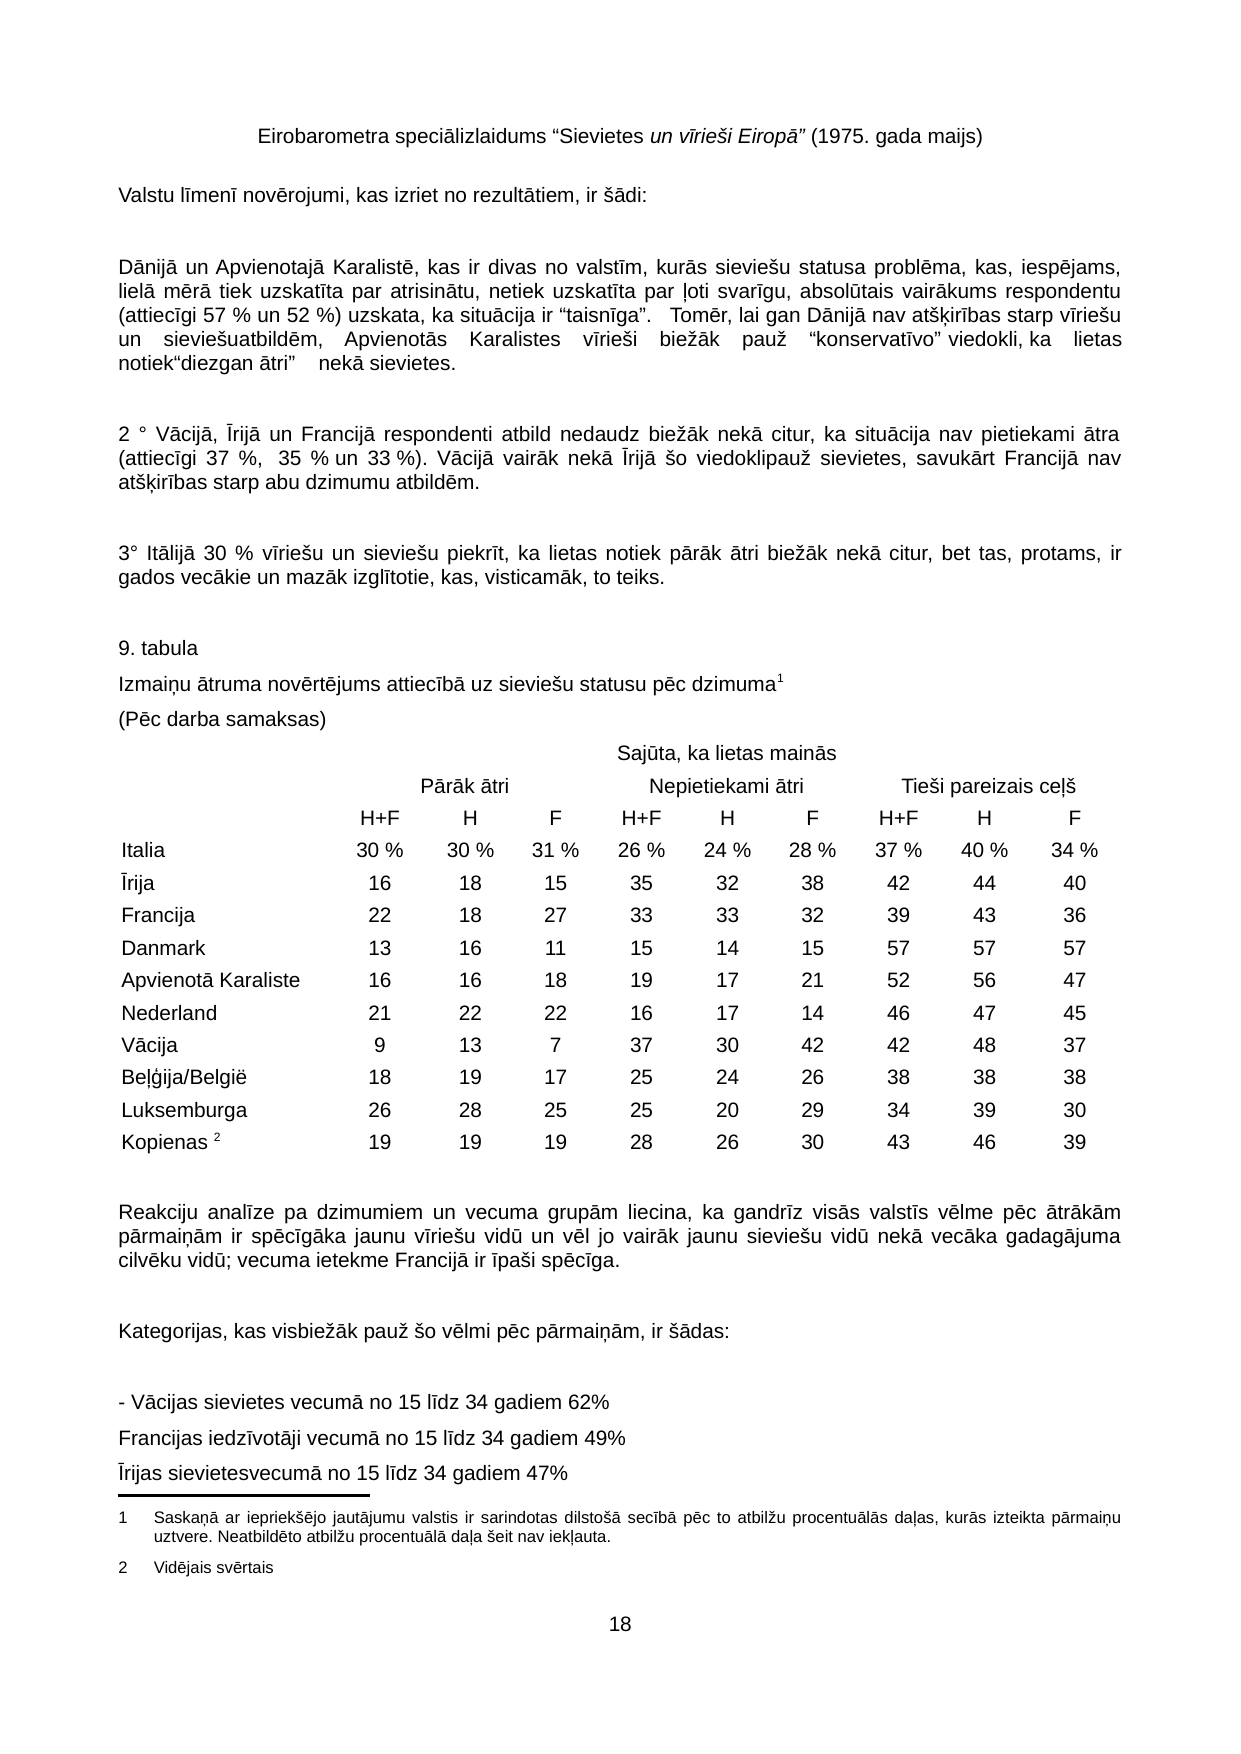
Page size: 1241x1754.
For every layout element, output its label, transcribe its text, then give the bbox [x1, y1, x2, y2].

table_cell 13 [332, 931, 428, 964]
table_cell Pārāk ātri [332, 769, 598, 802]
table_cell 46 [855, 996, 942, 1028]
table_cell 36 [1027, 899, 1122, 931]
table_cell 21 [770, 964, 855, 996]
table_cell 37 [1027, 1029, 1122, 1061]
table_cell 28 [428, 1093, 513, 1126]
text Saskaņā ar iepriekšējo jautājumu valstis ir sarindotas dilstošā secībā pēc to atbilžu procentuālās daļas, kurās izteikta pārmaiņu uztvere. Neatbildēto atbilžu procentuālā daļa šeit nav iekļauta. [118, 1507, 1122, 1546]
table_cell Nepietiekami ātri [598, 769, 855, 802]
table_cell 18 [428, 899, 513, 931]
table_cell H [685, 802, 770, 834]
table_cell 9 [332, 1029, 428, 1061]
table_cell 18 [332, 1061, 428, 1093]
table_cell 47 [942, 996, 1027, 1028]
table_cell F [513, 802, 598, 834]
table_cell 42 [855, 1029, 942, 1061]
table_cell 30 % [428, 834, 513, 867]
text (Pēc darba samaksas) [118, 707, 1122, 731]
table_cell 57 [1027, 931, 1122, 964]
table_cell 35 [598, 867, 685, 899]
table_cell Luksemburga [118, 1093, 332, 1126]
table_cell [118, 802, 332, 834]
table_cell 27 [513, 899, 598, 931]
table_cell Beļģija/België [118, 1061, 332, 1093]
table_cell 43 [855, 1126, 942, 1158]
table_cell 14 [770, 996, 855, 1028]
table_cell 22 [428, 996, 513, 1028]
table_cell 56 [942, 964, 1027, 996]
table_cell 18 [513, 964, 598, 996]
table_cell 17 [513, 1061, 598, 1093]
table_cell 26 [685, 1126, 770, 1158]
table_header [118, 737, 332, 769]
table_cell 16 [332, 964, 428, 996]
table_cell 19 [598, 964, 685, 996]
table_cell 14 [685, 931, 770, 964]
table_cell 30 [1027, 1093, 1122, 1126]
table_cell [118, 769, 332, 802]
table_cell Apvienotā Karaliste [118, 964, 332, 996]
table_cell F [1027, 802, 1122, 834]
table_cell 38 [770, 867, 855, 899]
table_cell 25 [598, 1093, 685, 1126]
table_cell H [428, 802, 513, 834]
text Izmaiņu ātruma novērtējums attiecībā uz sieviešu statusu pēc dzimuma [118, 672, 1122, 696]
text Reakciju analīze pa dzimumiem un vecuma grupām liecina, ka gandrīz visās valstīs vēlme pēc ātrākām pārmaiņām ir spēcīgāka jaunu vīriešu vidū un vēl jo vairāk jaunu sieviešu vidū nekā vecāka gadagājuma cilvēku vidū; vecuma ietekme Francijā ir īpaši spēcīga. [118, 1199, 1122, 1271]
table_header Sajūta, ka lietas mainās [332, 737, 1122, 769]
table_cell 42 [855, 867, 942, 899]
table_cell 24 % [685, 834, 770, 867]
table_cell 19 [513, 1126, 598, 1158]
table_cell 26 [332, 1093, 428, 1126]
table_cell H [942, 802, 1027, 834]
table_cell 34 [855, 1093, 942, 1126]
table_cell 16 [598, 996, 685, 1028]
table_cell 46 [942, 1126, 1027, 1158]
table_cell 33 [685, 899, 770, 931]
table_cell 32 [770, 899, 855, 931]
table_cell 17 [685, 964, 770, 996]
table_cell Francija [118, 899, 332, 931]
table_cell 57 [855, 931, 942, 964]
table_cell 37 [598, 1029, 685, 1061]
table_cell 52 [855, 964, 942, 996]
table_cell H+F [332, 802, 428, 834]
table_cell Danmark [118, 931, 332, 964]
table_cell 15 [513, 867, 598, 899]
text 3° Itālijā 30 % vīriešu un sieviešu piekrīt, ka lietas notiek pārāk ātri biežāk nekā citur, bet tas, protams, ir gados vecākie un mazāk izglītotie, kas, visticamāk, to teiks. [118, 541, 1122, 589]
table_cell 15 [598, 931, 685, 964]
table_cell 26 % [598, 834, 685, 867]
table_cell 32 [685, 867, 770, 899]
text Francijas iedzīvotāji vecumā no 15 līdz 34 gadiem 49% [118, 1426, 1122, 1449]
table_cell 25 [513, 1093, 598, 1126]
table_cell 42 [770, 1029, 855, 1061]
table_cell 30 [685, 1029, 770, 1061]
text - Vācijas sievietes vecumā no 15 līdz 34 gadiem 62% [118, 1390, 1122, 1414]
text 9. tabula [118, 636, 1122, 660]
table_cell Italia [118, 834, 332, 867]
table_cell 37 % [855, 834, 942, 867]
table_cell 26 [770, 1061, 855, 1093]
table_cell 34 % [1027, 834, 1122, 867]
text Kategorijas, kas visbiežāk pauž šo vēlmi pēc pārmaiņām, ir šādas: [118, 1319, 1122, 1343]
table_cell 7 [513, 1029, 598, 1061]
table_cell 15 [770, 931, 855, 964]
table_cell 31 % [513, 834, 598, 867]
table_cell 19 [428, 1126, 513, 1158]
table_cell 16 [428, 931, 513, 964]
table_cell 20 [685, 1093, 770, 1126]
table_cell 28 [598, 1126, 685, 1158]
table_cell 19 [428, 1061, 513, 1093]
table_cell 11 [513, 931, 598, 964]
table_cell Kopienas [118, 1126, 332, 1158]
table_cell 30 % [332, 834, 428, 867]
table_cell F [770, 802, 855, 834]
text 2 ° Vācijā, Īrijā un Francijā respondenti atbild nedaudz biežāk nekā citur, ka situācija nav pietiekami ātra (attiecīgi 37 %, 35 % un 33 %). Vācijā vairāk nekā Īrijā šo viedoklipauž sievietes, savukārt Francijā nav atšķirības starp abu dzimumu atbildēm. [118, 422, 1122, 493]
table_cell 38 [942, 1061, 1027, 1093]
table_cell 57 [942, 931, 1027, 964]
table_cell 30 [770, 1126, 855, 1158]
table_cell 25 [598, 1061, 685, 1093]
table_cell 28 % [770, 834, 855, 867]
table_cell 38 [1027, 1061, 1122, 1093]
table_cell Vācija [118, 1029, 332, 1061]
table_cell 22 [332, 899, 428, 931]
table_cell 17 [685, 996, 770, 1028]
table_cell Tieši pareizais ceļš [855, 769, 1122, 802]
table_cell 39 [855, 899, 942, 931]
table_cell 19 [332, 1126, 428, 1158]
table_cell 43 [942, 899, 1027, 931]
table_cell 47 [1027, 964, 1122, 996]
table_cell 33 [598, 899, 685, 931]
table_cell 48 [942, 1029, 1027, 1061]
table_cell 40 % [942, 834, 1027, 867]
table_cell Nederland [118, 996, 332, 1028]
table_cell 18 [428, 867, 513, 899]
table_cell 39 [1027, 1126, 1122, 1158]
table_cell 40 [1027, 867, 1122, 899]
text Valstu līmenī novērojumi, kas izriet no rezultātiem, ir šādi: [118, 183, 1122, 207]
table_cell 29 [770, 1093, 855, 1126]
table_cell 38 [855, 1061, 942, 1093]
table_cell 22 [513, 996, 598, 1028]
table_cell 21 [332, 996, 428, 1028]
table_cell 45 [1027, 996, 1122, 1028]
table_cell H+F [598, 802, 685, 834]
table_cell 44 [942, 867, 1027, 899]
text Dānijā un Apvienotajā Karalistē, kas ir divas no valstīm, kurās sieviešu statusa problēma, kas, iespējams, lielā mērā tiek uzskatīta par atrisinātu, netiek uzskatīta par ļoti svarīgu, absolūtais vairākums respondentu (attiecīgi 57 % un 52 %) uzskata, ka situācija ir “taisnīga”. Tomēr, lai gan Dānijā nav atšķirības starp vīriešu un sieviešuatbildēm, Apvienotās Karalistes vīrieši biežāk pauž “konservatīvo” viedokli, ka lietas notiek“diezgan ātri” nekā sievietes. [118, 254, 1122, 374]
table_cell 24 [685, 1061, 770, 1093]
table_cell 16 [332, 867, 428, 899]
table_cell 13 [428, 1029, 513, 1061]
table_cell 39 [942, 1093, 1027, 1126]
table_cell H+F [855, 802, 942, 834]
table_cell Īrija [118, 867, 332, 899]
text Īrijas sievietesvecumā no 15 līdz 34 gadiem 47% [118, 1461, 1122, 1485]
table_cell 16 [428, 964, 513, 996]
